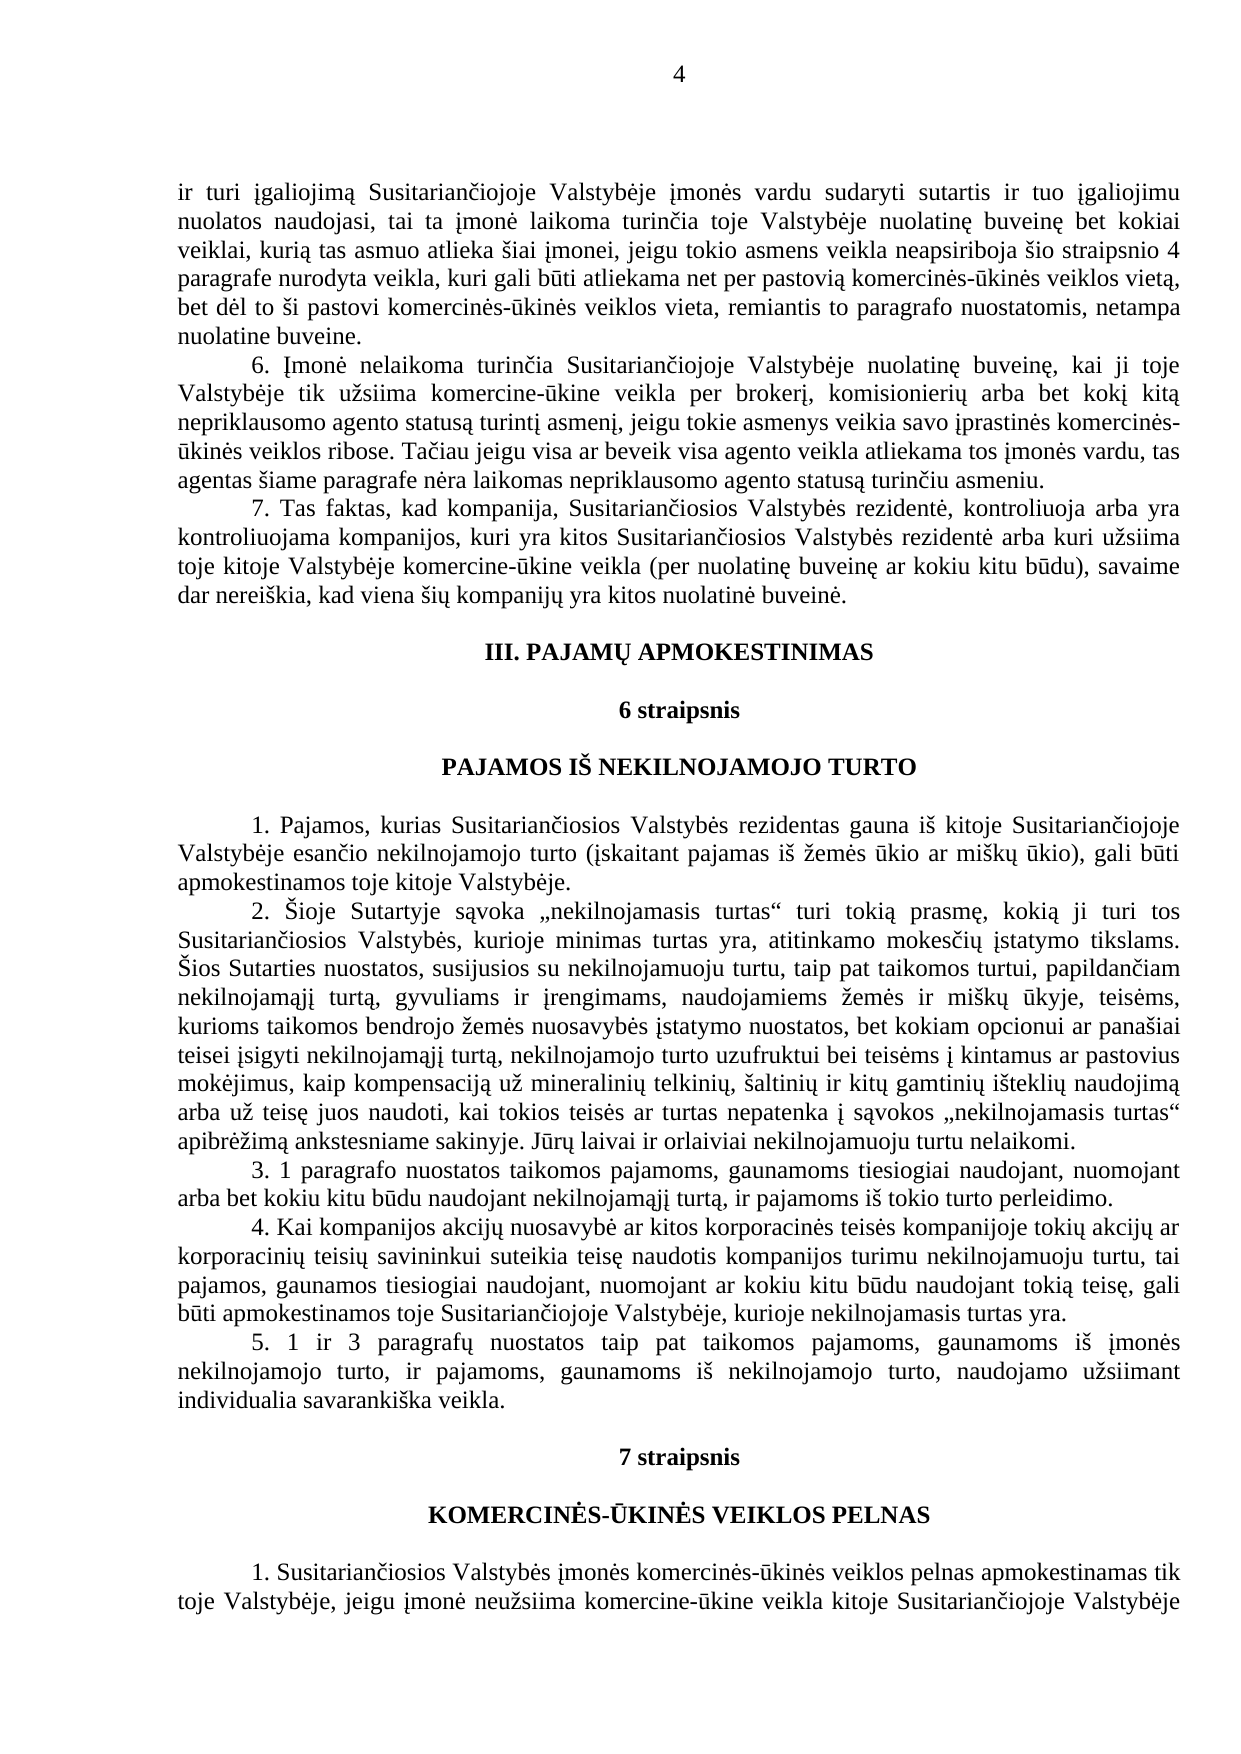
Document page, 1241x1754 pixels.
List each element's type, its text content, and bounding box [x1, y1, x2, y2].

text 1. Pajamos, kurias Susitariančiosios Valstybės rezidentas gauna iš kitoje Susitariančiojoje Valstybėje esančio nekilnojamojo turto (įskaitant pajamas iš žemės ūkio ar miškų ūkio), gali būti apmokestinamos toje kitoje Valstybėje. [177, 810, 1181, 896]
text 7 straipsnis [177, 1442, 1181, 1471]
text 2. Šioje Sutartyje sąvoka „nekilnojamasis turtas“ turi tokią prasmę, kokią ji turi tos Susitariančiosios Valstybės, kurioje minimas turtas yra, atitinkamo mokesčių įstatymo tikslams. Šios Sutarties nuostatos, susijusios su nekilnojamuoju turtu, taip pat taikomos turtui, papildančiam nekilnojamąjį turtą, gyvuliams ir įrengimams, naudojamiems žemės ir miškų ūkyje, teisėms, kurioms taikomos bendrojo žemės nuosavybės įstatymo nuostatos, bet kokiam opcionui ar panašiai teisei įsigyti nekilnojamąjį turtą, nekilnojamojo turto uzufruktui bei teisėms į kintamus ar pastovius mokėjimus, kaip kompensaciją už mineralinių telkinių, šaltinių ir kitų gamtinių išteklių naudojimą arba už teisę juos naudoti, kai tokios teisės ar turtas nepatenka į sąvokos „nekilnojamasis turtas“ apibrėžimą ankstesniame sakinyje. Jūrų laivai ir orlaiviai nekilnojamuoju turtu nelaikomi. [177, 896, 1181, 1155]
text PAJAMOS IŠ NEKILNOJAMOJO TURTO [177, 752, 1181, 781]
text 7. Tas faktas, kad kompanija, Susitariančiosios Valstybės rezidentė, kontroliuoja arba yra kontroliuojama kompanijos, kuri yra kitos Susitariančiosios Valstybės rezidentė arba kuri užsiima toje kitoje Valstybėje komercine-ūkine veikla (per nuolatinę buveinę ar kokiu kitu būdu), savaime dar nereiškia, kad viena šių kompanijų yra kitos nuolatinė buveinė. [177, 493, 1181, 608]
text KOMERCINĖS-ŪKINĖS VEIKLOS PELNAS [177, 1500, 1181, 1528]
text 6 straipsnis [177, 695, 1181, 723]
text 4. Kai kompanijos akcijų nuosavybė ar kitos korporacinės teisės kompanijoje tokių akcijų ar korporacinių teisių savininkui suteikia teisę naudotis kompanijos turimu nekilnojamuoju turtu, tai pajamos, gaunamos tiesiogiai naudojant, nuomojant ar kokiu kitu būdu naudojant tokią teisę, gali būti apmokestinamos toje Susitariančiojoje Valstybėje, kurioje nekilnojamasis turtas yra. [177, 1212, 1181, 1327]
text ir turi įgaliojimą Susitariančiojoje Valstybėje įmonės vardu sudaryti sutartis ir tuo įgaliojimu nuolatos naudojasi, tai ta įmonė laikoma turinčia toje Valstybėje nuolatinę buveinę bet kokiai veiklai, kurią tas asmuo atlieka šiai įmonei, jeigu tokio asmens veikla neapsiriboja šio straipsnio 4 paragrafe nurodyta veikla, kuri gali būti atliekama net per pastovią komercinės-ūkinės veiklos vietą, bet dėl to ši pastovi komercinės-ūkinės veiklos vieta, remiantis to paragrafo nuostatomis, netampa nuolatine buveine. [177, 177, 1181, 350]
text III. PAJAMŲ APMOKESTINIMAS [177, 637, 1181, 666]
text 3. 1 paragrafo nuostatos taikomos pajamoms, gaunamoms tiesiogiai naudojant, nuomojant arba bet kokiu kitu būdu naudojant nekilnojamąjį turtą, ir pajamoms iš tokio turto perleidimo. [177, 1155, 1181, 1212]
text 5. 1 ir 3 paragrafų nuostatos taip pat taikomos pajamoms, gaunamoms iš įmonės nekilnojamojo turto, ir pajamoms, gaunamoms iš nekilnojamojo turto, naudojamo užsiimant individualia savarankiška veikla. [177, 1327, 1181, 1413]
text 1. Susitariančiosios Valstybės įmonės komercinės-ūkinės veiklos pelnas apmokestinamas tik toje Valstybėje, jeigu įmonė neužsiima komercine-ūkine veikla kitoje Susitariančiojoje Valstybėje [177, 1557, 1181, 1615]
text 6. Įmonė nelaikoma turinčia Susitariančiojoje Valstybėje nuolatinę buveinę, kai ji toje Valstybėje tik užsiima komercine-ūkine veikla per brokerį, komisionierių arba bet kokį kitą nepriklausomo agento statusą turintį asmenį, jeigu tokie asmenys veikia savo įprastinės komercinės-ūkinės veiklos ribose. Tačiau jeigu visa ar beveik visa agento veikla atliekama tos įmonės vardu, tas agentas šiame paragrafe nėra laikomas nepriklausomo agento statusą turinčiu asmeniu. [177, 350, 1181, 493]
